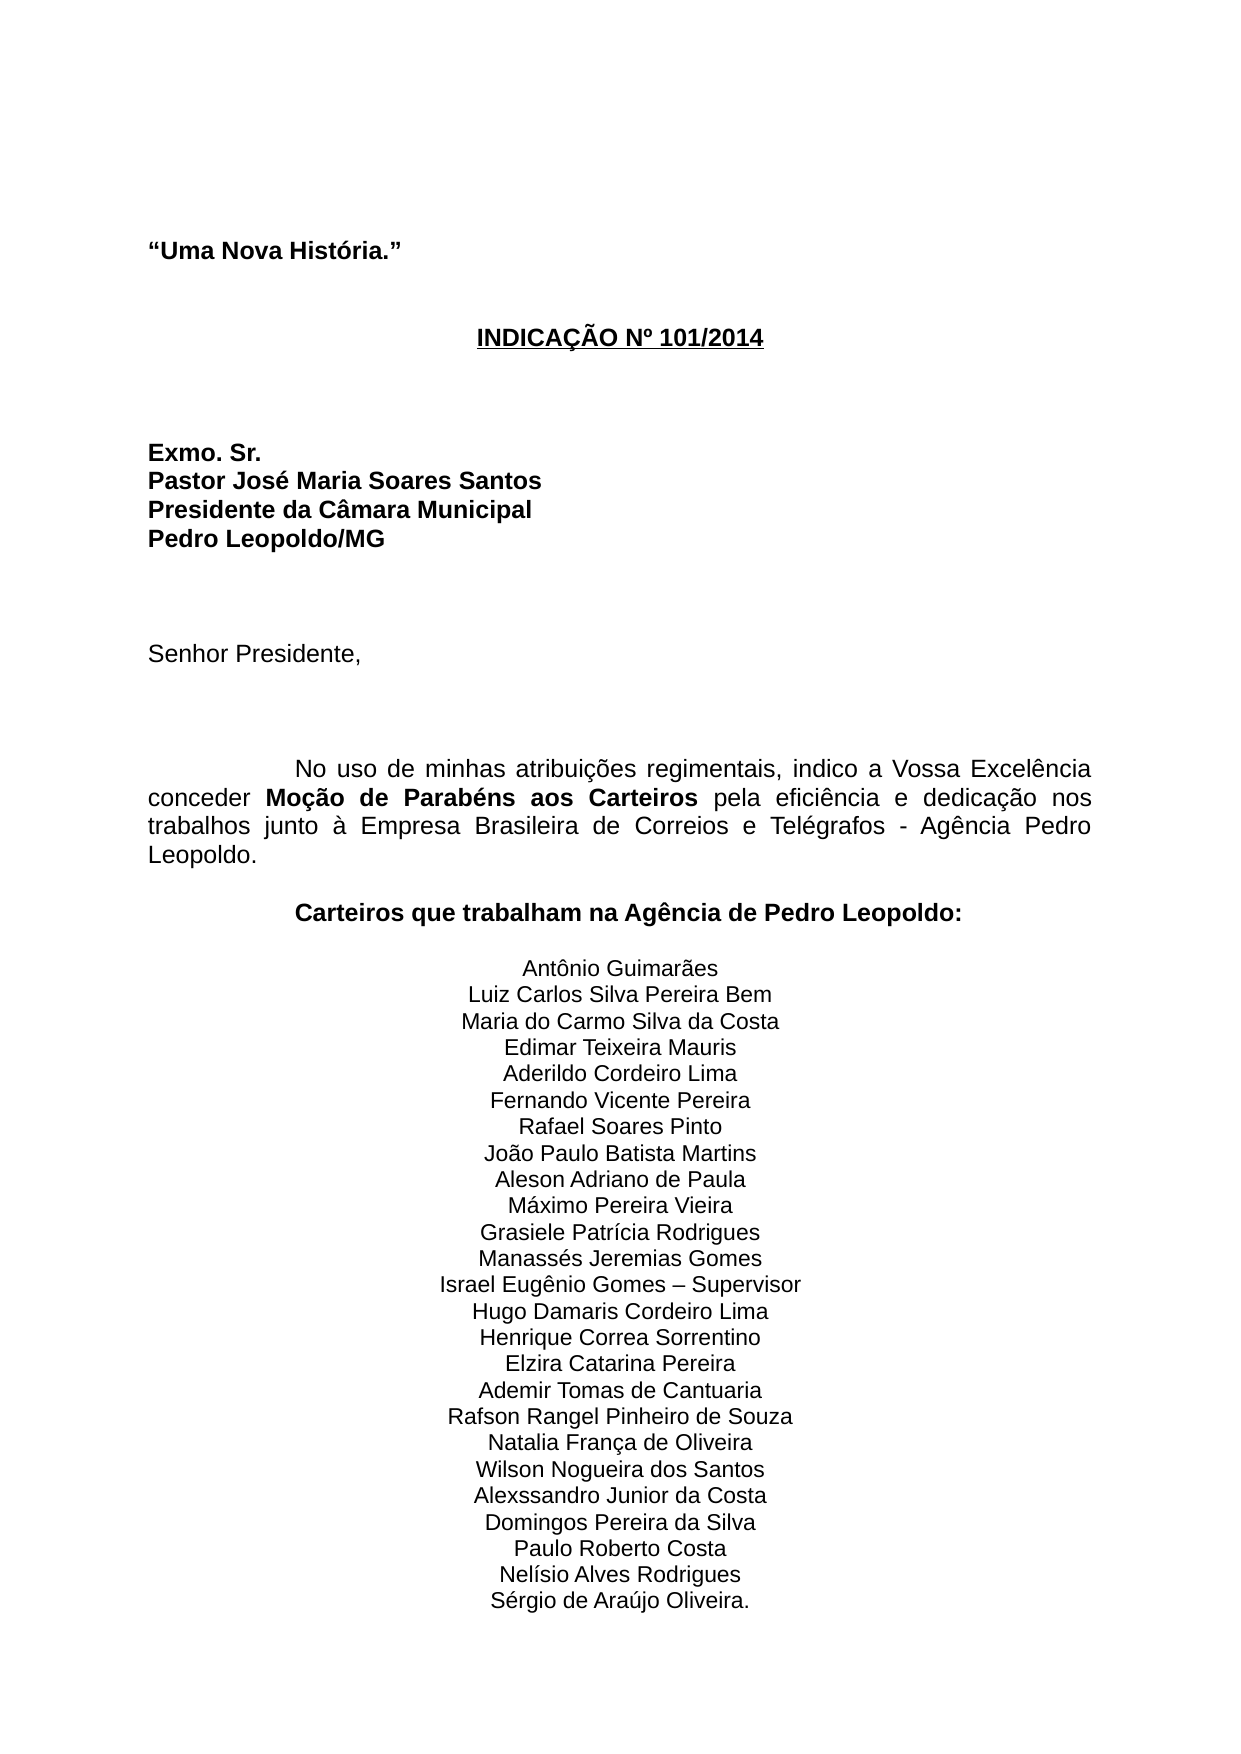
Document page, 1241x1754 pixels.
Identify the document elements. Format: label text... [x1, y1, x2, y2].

text Exmo. Sr. [148, 437, 1093, 466]
text Rafson Rangel Pinheiro de Souza [148, 1403, 1093, 1429]
text Maria do Carmo Silva da Costa [148, 1008, 1093, 1034]
text Fernando Vicente Pereira [148, 1087, 1093, 1113]
text Ademir Tomas de Cantuaria [148, 1377, 1093, 1403]
text Pastor José Maria Soares Santos [148, 466, 1093, 495]
text Aleson Adriano de Paula [148, 1166, 1093, 1192]
text Alexssandro Junior da Costa [148, 1482, 1093, 1508]
text Luiz Carlos Silva Pereira Bem [148, 981, 1093, 1008]
text Senhor Presidente, [148, 639, 1093, 667]
text Hugo Damaris Cordeiro Lima [148, 1298, 1093, 1324]
text Manassés Jeremias Gomes [148, 1245, 1093, 1271]
text Presidente da Câmara Municipal [148, 495, 1093, 524]
text “Uma Nova História.” [148, 236, 1093, 265]
text Elzira Catarina Pereira [148, 1350, 1093, 1377]
text João Paulo Batista Martins [148, 1139, 1093, 1166]
text Domingos Pereira da Silva [148, 1508, 1093, 1535]
text Pedro Leopoldo/MG [148, 524, 1093, 552]
text INDICAÇÃO Nº 101/2014 [148, 322, 1093, 351]
text Israel Eugênio Gomes – Supervisor [148, 1271, 1093, 1298]
text Aderildo Cordeiro Lima [148, 1060, 1093, 1087]
text Máximo Pereira Vieira [148, 1192, 1093, 1218]
text Nelísio Alves Rodrigues [148, 1561, 1093, 1587]
text Grasiele Patrícia Rodrigues [148, 1218, 1093, 1245]
text Edimar Teixeira Mauris [148, 1034, 1093, 1060]
text Antônio Guimarães [148, 955, 1093, 981]
text Wilson Nogueira dos Santos [148, 1456, 1093, 1482]
text Sérgio de Araújo Oliveira. [148, 1587, 1093, 1614]
text Natalia França de Oliveira [148, 1429, 1093, 1456]
text Henrique Correa Sorrentino [148, 1324, 1093, 1350]
text No uso de minhas atribuições regimentais, indico a Vossa Excelência conceder Moção de Parabéns aos Carteiros pela eficiência e dedicação nos trabalhos junto à Empresa Brasileira de Correios e Telégrafos - Agência Pedro Leopoldo. [148, 754, 1093, 869]
text Paulo Roberto Costa [148, 1535, 1093, 1561]
text Rafael Soares Pinto [148, 1113, 1093, 1139]
text Carteiros que trabalham na Agência de Pedro Leopoldo: [148, 897, 1093, 926]
